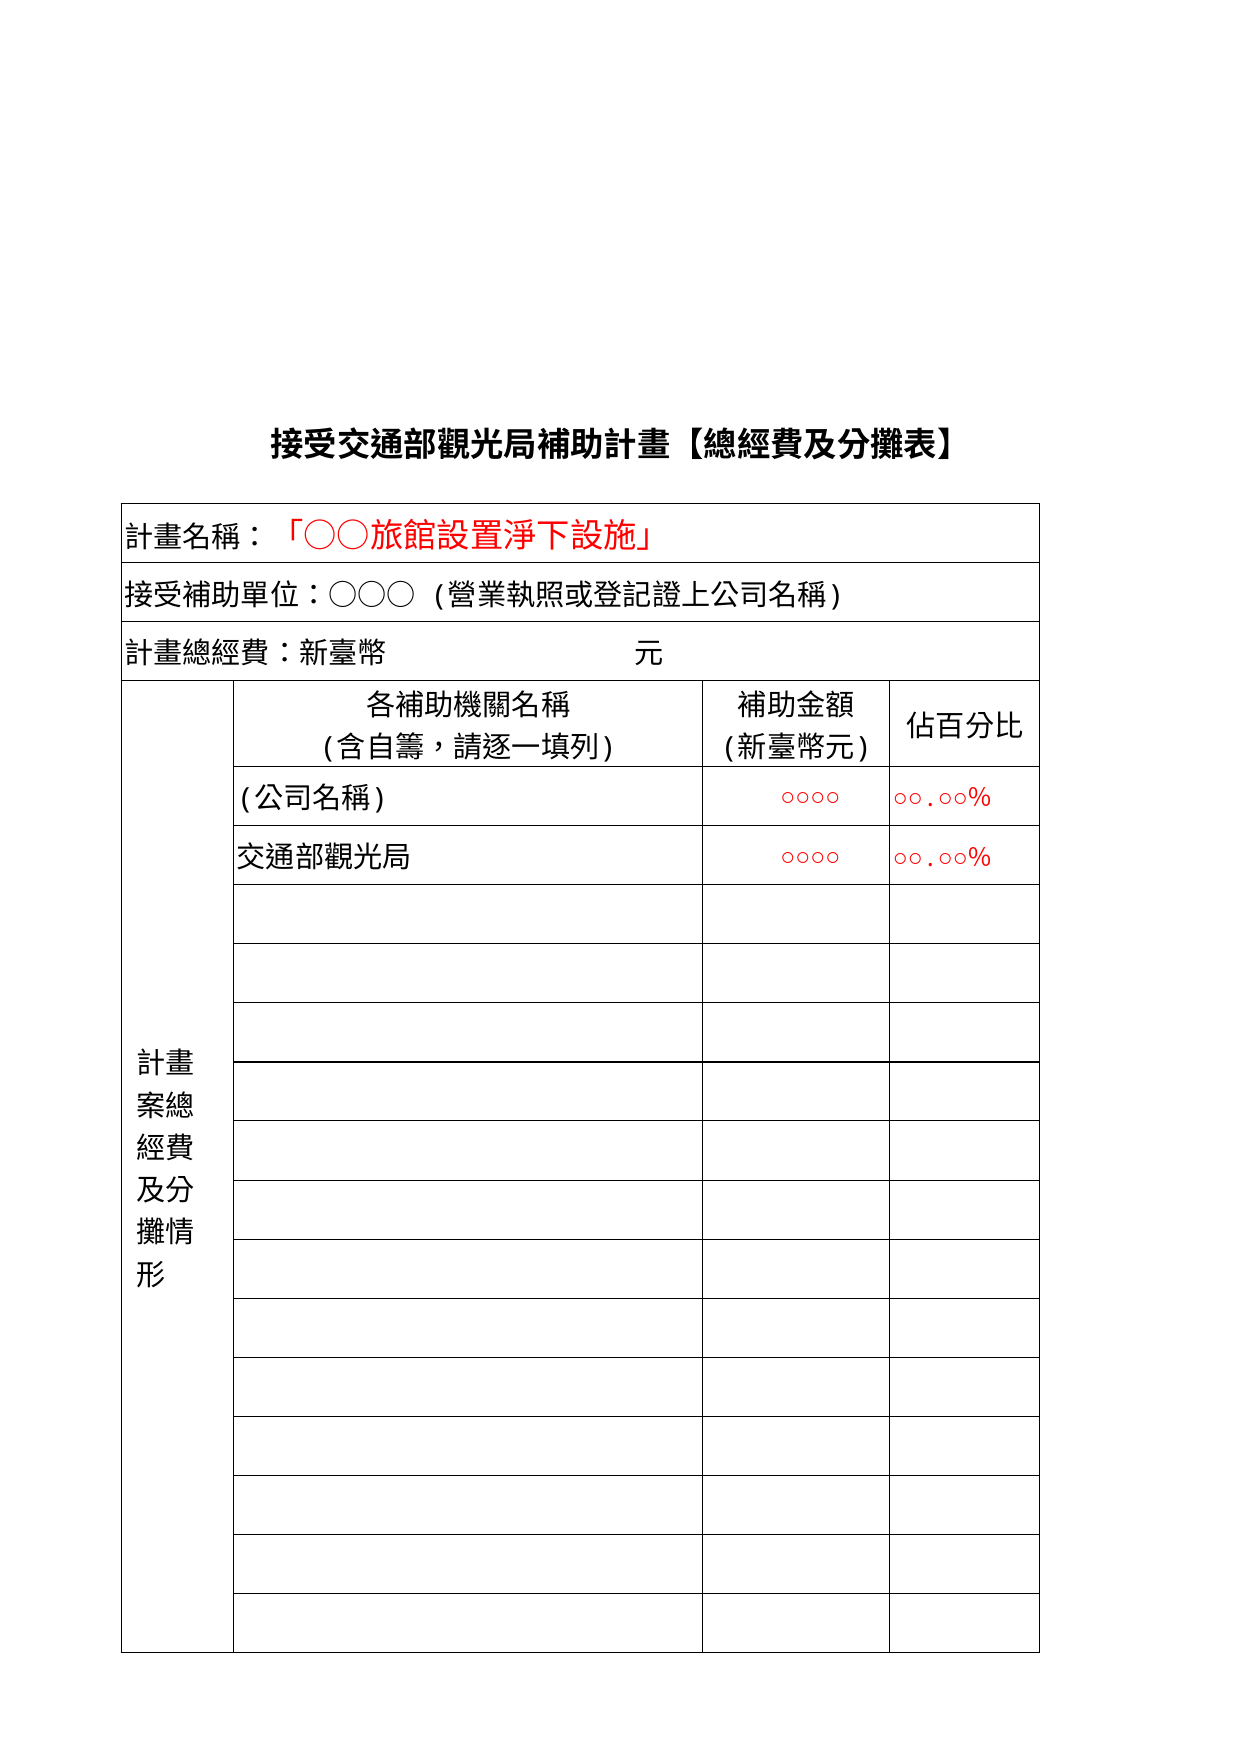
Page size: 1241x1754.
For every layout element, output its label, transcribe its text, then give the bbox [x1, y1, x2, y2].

table_cell [890, 1417, 1039, 1475]
table_cell [234, 944, 702, 1002]
table_cell 計畫總經費：新臺幣 元 [122, 622, 1039, 680]
table_cell [234, 1063, 702, 1120]
table_cell [234, 1358, 702, 1416]
table_cell [703, 1240, 889, 1298]
table_cell [703, 1063, 889, 1120]
table_cell [703, 1476, 889, 1534]
table_cell [890, 1063, 1039, 1120]
table_cell [703, 1181, 889, 1238]
table_cell [890, 1121, 1039, 1179]
table_cell [703, 1535, 889, 1593]
text 接受交通部觀光局補助計畫【總經費及分攤表】 [118, 418, 1122, 466]
table_cell 計畫案總經費及分攤情形 [122, 681, 233, 1652]
table_cell [234, 1594, 702, 1652]
table_cell 補助金額 (新臺幣元) [703, 681, 889, 766]
table_cell [890, 1181, 1039, 1238]
table_cell 各補助機關名稱 (含自籌，請逐一填列) [234, 681, 702, 766]
table_cell ○○○○ [703, 826, 889, 884]
table_cell [890, 1358, 1039, 1416]
table_cell ○○○○ [703, 767, 889, 825]
table_cell [703, 1594, 889, 1652]
table_cell [890, 1003, 1039, 1061]
table_cell [234, 1240, 702, 1298]
table_cell ○○.○○％ [890, 767, 1039, 825]
table_cell [703, 1358, 889, 1416]
table_cell [234, 1299, 702, 1357]
table_cell [234, 1417, 702, 1475]
table_cell [890, 1299, 1039, 1357]
table_cell [234, 885, 702, 943]
table_cell 佔百分比 [890, 681, 1039, 766]
table_cell [703, 944, 889, 1002]
table_cell 交通部觀光局 [234, 826, 702, 884]
table_cell [234, 1476, 702, 1534]
table_cell [703, 1417, 889, 1475]
table_cell [234, 1535, 702, 1593]
table_cell [890, 944, 1039, 1002]
table_cell [234, 1181, 702, 1238]
table_cell [890, 1240, 1039, 1298]
table_cell [703, 885, 889, 943]
table_cell [703, 1121, 889, 1179]
table_cell [234, 1003, 702, 1061]
table_cell 接受補助單位：○○○ (營業執照或登記證上公司名稱) [122, 563, 1039, 621]
table_cell [890, 885, 1039, 943]
table_cell [234, 1121, 702, 1179]
table_cell ○○.○○％ [890, 826, 1039, 884]
table_cell [890, 1535, 1039, 1593]
table_cell [703, 1299, 889, 1357]
table_cell [890, 1476, 1039, 1534]
table_cell [890, 1594, 1039, 1652]
table_cell (公司名稱) [234, 767, 702, 825]
table_header 計畫名稱：「○○旅館設置淨下設施」 [122, 504, 1039, 562]
table_cell [703, 1003, 889, 1061]
